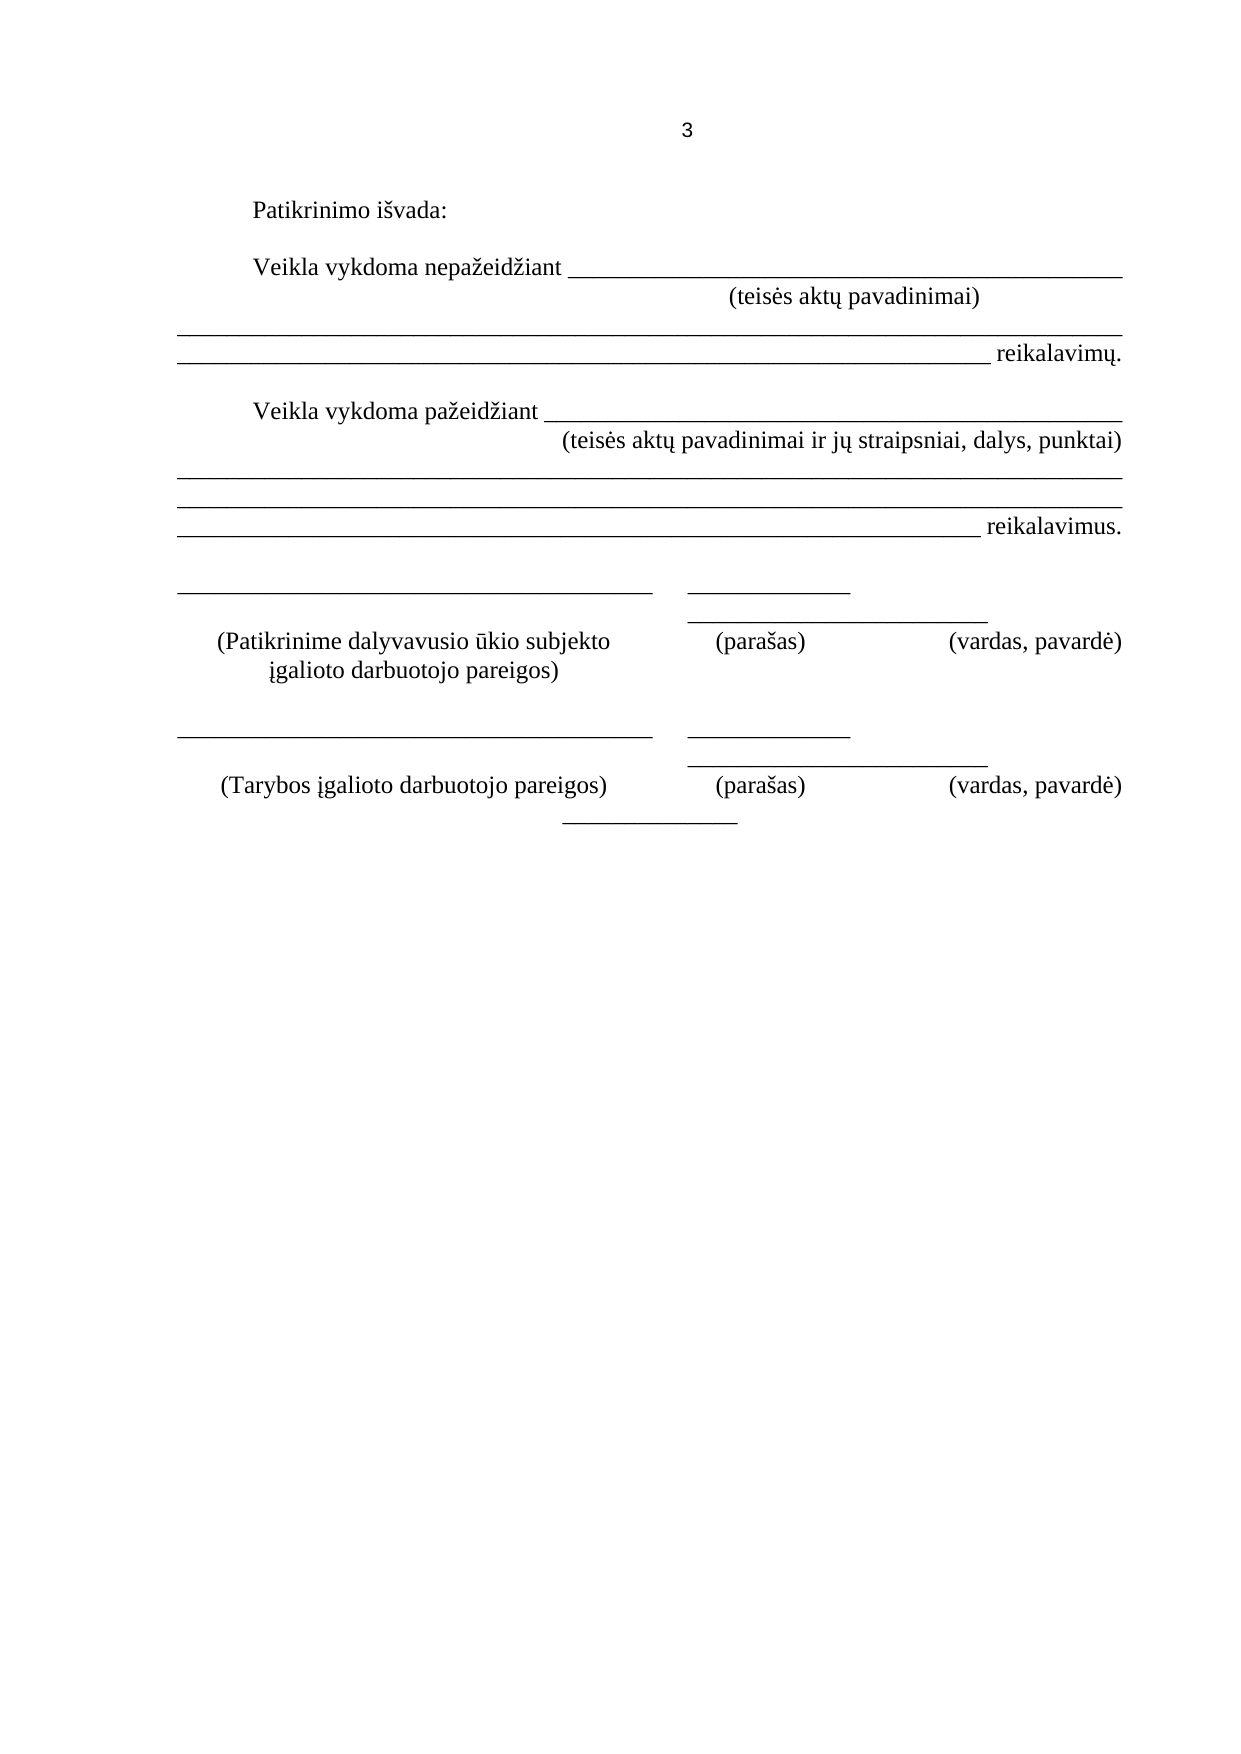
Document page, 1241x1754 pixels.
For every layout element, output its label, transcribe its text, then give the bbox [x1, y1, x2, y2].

text reikalavimus. [177, 511, 1122, 540]
text įgalioto darbuotojo pareigos) [177, 655, 1122, 683]
text ______________________________________ _____________ ________________________ [177, 568, 1122, 626]
text reikalavimų. [177, 338, 1122, 367]
text (Tarybos įgalioto darbuotojo pareigos) (parašas) (vardas, pavardė) [177, 770, 1122, 798]
text ______________________________________ _____________ ________________________ [177, 712, 1122, 770]
text Veikla vykdoma pažeidžiant [177, 396, 1122, 425]
text Veikla vykdoma nepažeidžiant [177, 252, 1122, 281]
text ______________ [177, 798, 1122, 827]
text (teisės aktų pavadinimai) [177, 281, 1122, 310]
text (teisės aktų pavadinimai ir jų straipsniai, dalys, punktai) [177, 425, 1122, 453]
text (Patikrinime dalyvavusio ūkio subjekto (parašas) (vardas, pavardė) [177, 626, 1122, 655]
text Patikrinimo išvada: [177, 195, 1122, 223]
